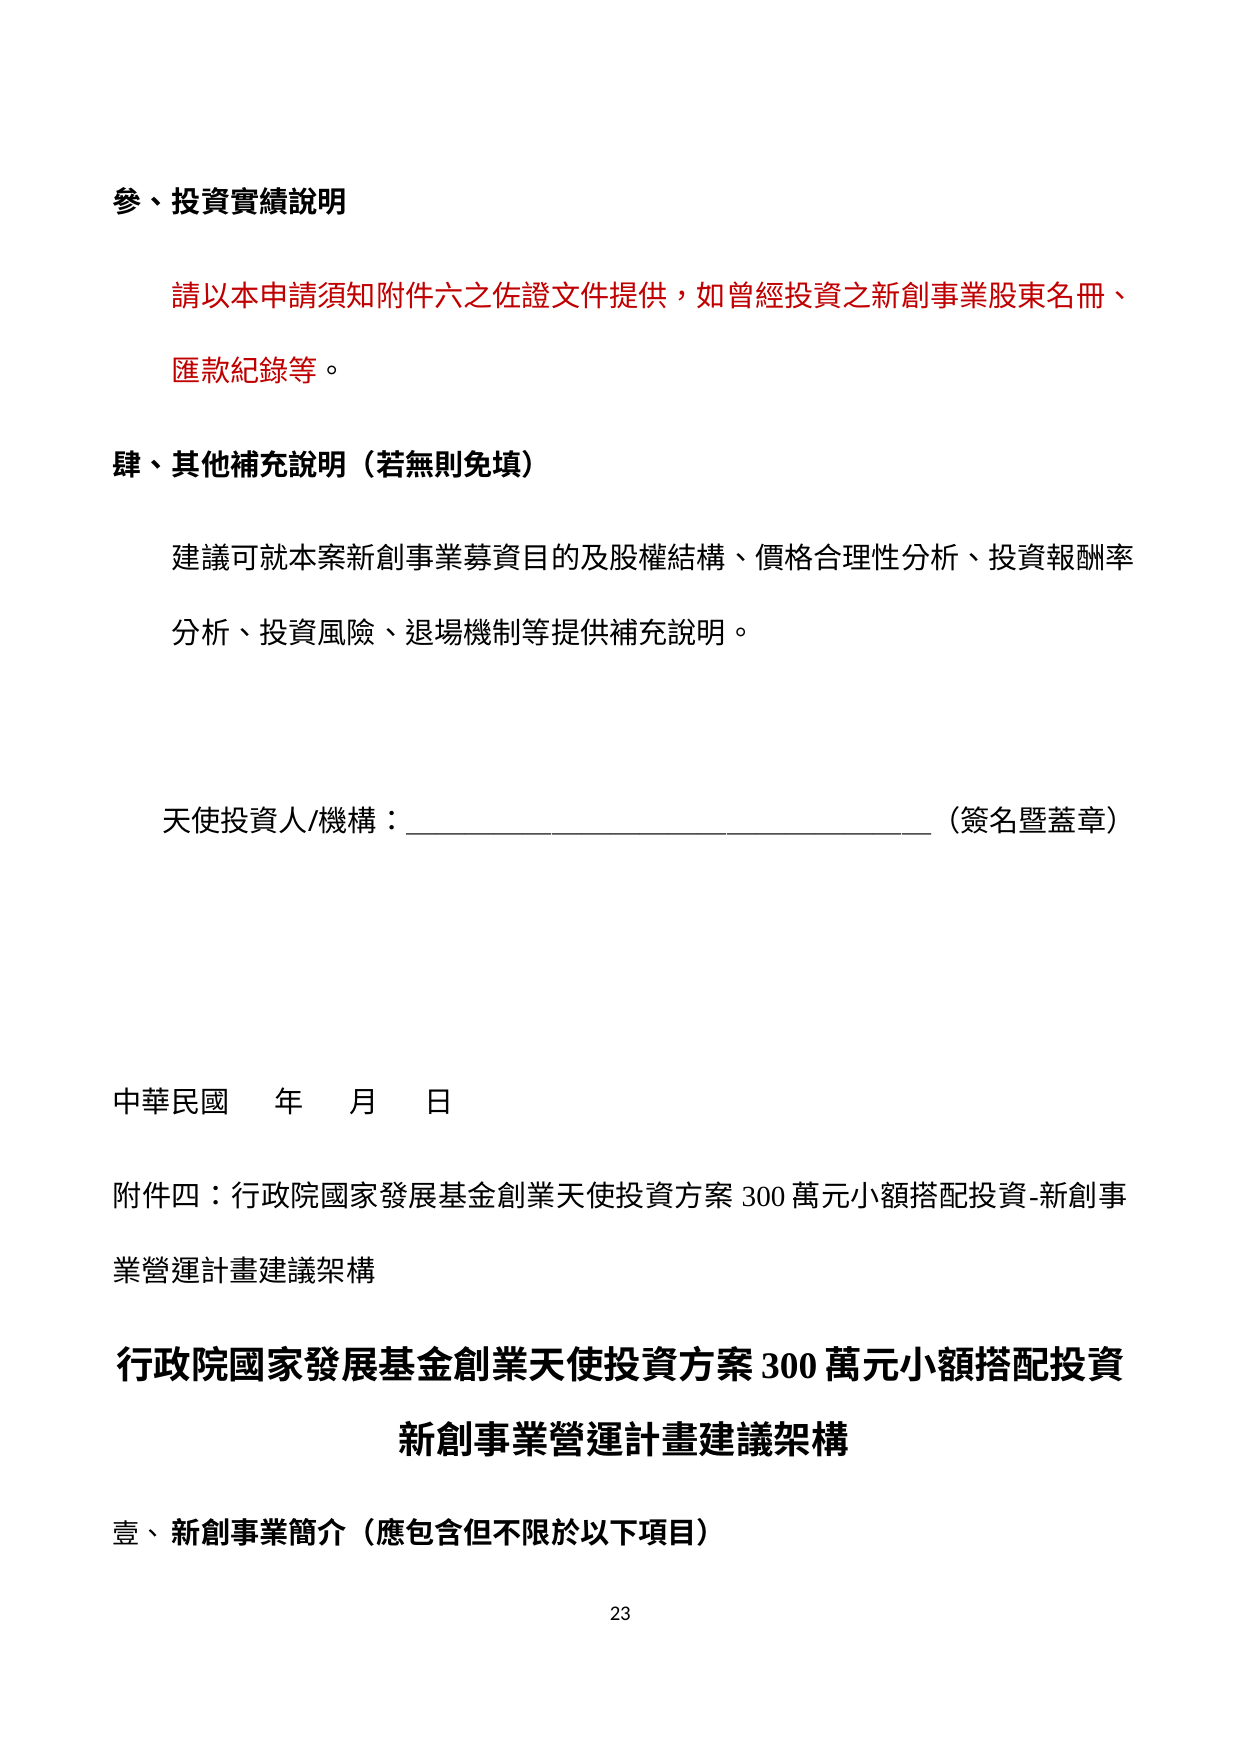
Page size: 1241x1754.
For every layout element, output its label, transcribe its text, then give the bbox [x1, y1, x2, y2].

text 行政院國家發展基金創業天使投資方案300萬元小額搭配投資 [112, 1325, 1128, 1400]
text 新創事業營運計畫建議架構 [112, 1400, 1135, 1475]
list 投資實績說明 [112, 162, 1135, 237]
list 其他補充說明（若無則免填） [112, 425, 1135, 500]
list 建議可就本案新創事業募資目的及股權結構、價格合理性分析、投資報酬率分析、投資風險、退場機制等提供補充說明。 [172, 519, 1135, 669]
text 中華民國 年 月 日 [112, 1062, 1135, 1137]
list 新創事業簡介（應包含但不限於以下項目） [112, 1494, 1135, 1569]
text 天使投資人/機構：＿＿＿＿＿＿＿＿＿＿＿＿＿＿＿＿＿＿（簽名暨蓋章） [112, 781, 1135, 856]
list 請以本申請須知附件六之佐證文件提供，如曾經投資之新創事業股東名冊、匯款紀錄等。 [172, 256, 1135, 406]
subtitle 附件四：行政院國家發展基金創業天使投資方案300萬元小額搭配投資-新創事業營運計畫建議架構 [112, 1156, 1128, 1306]
